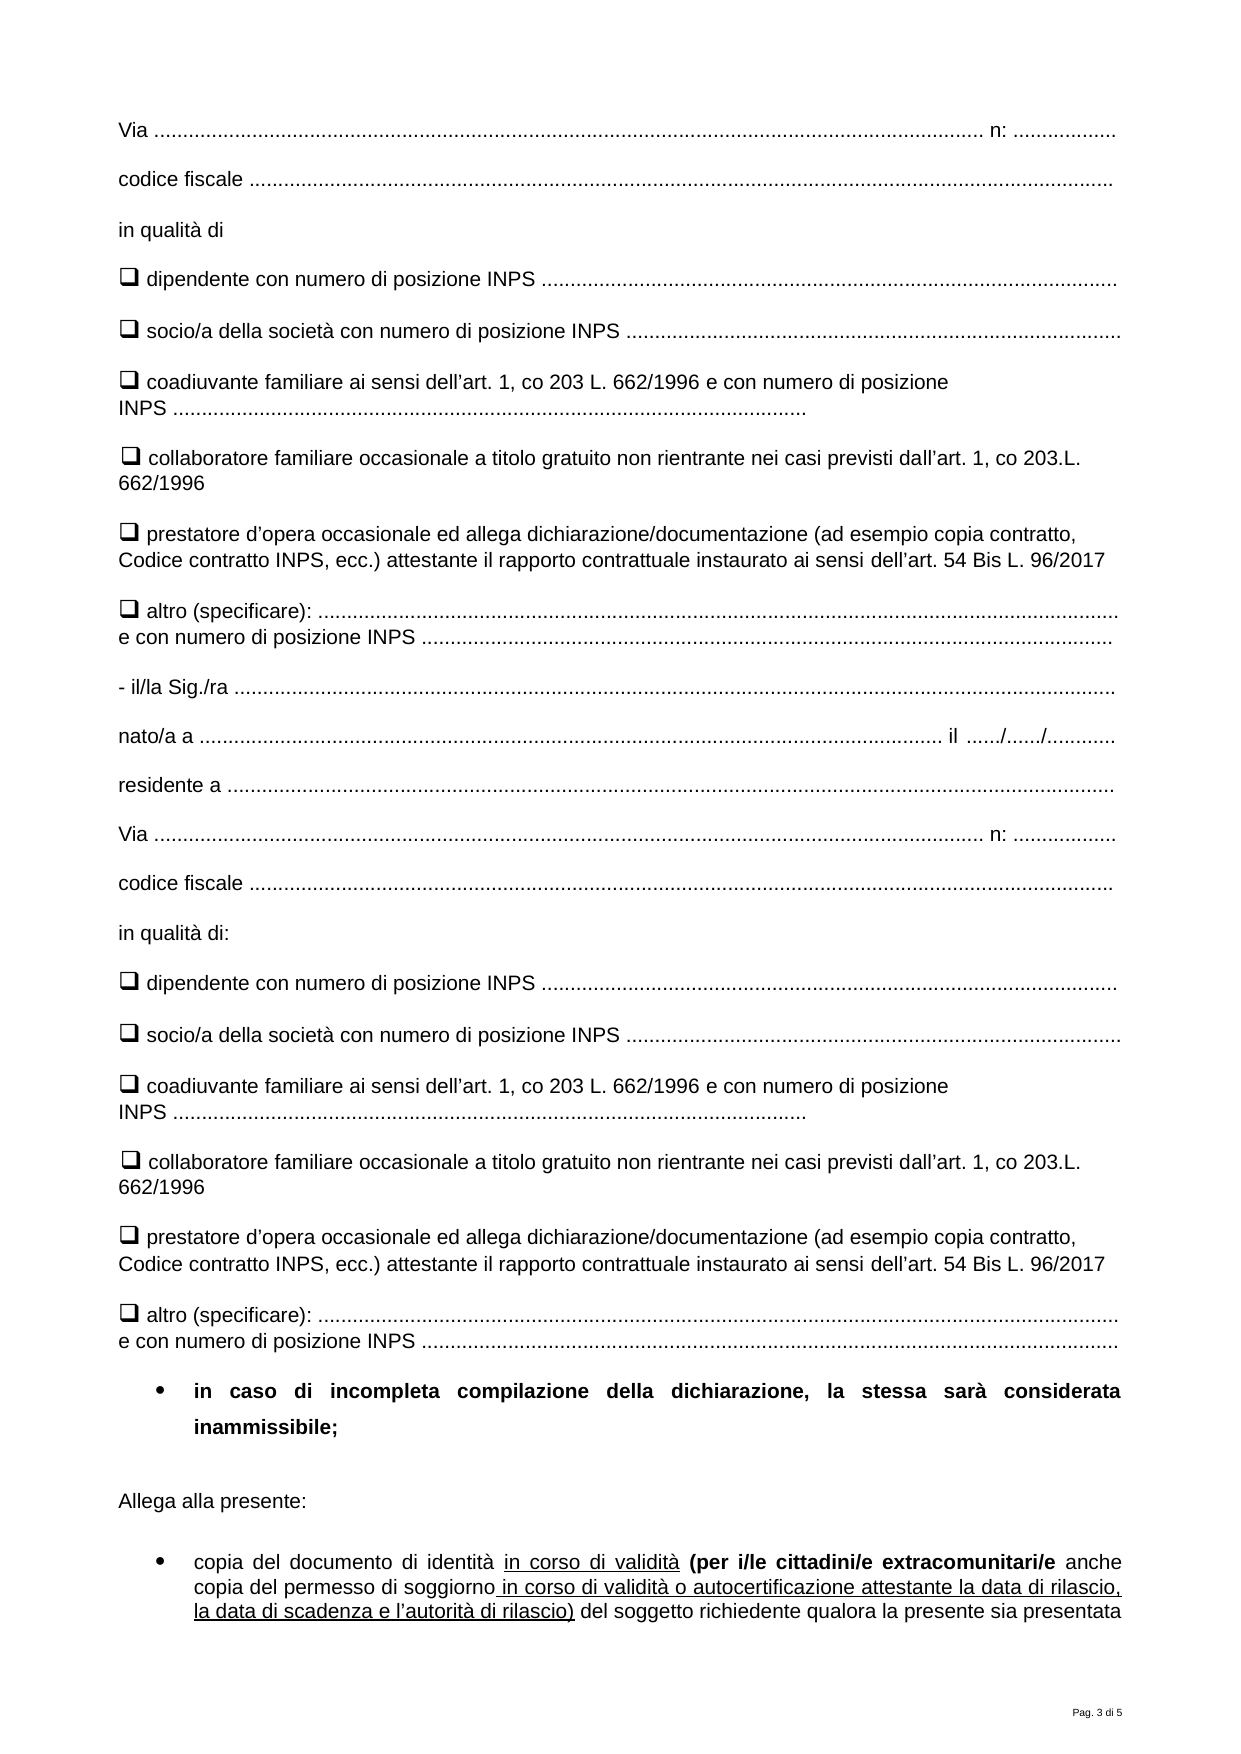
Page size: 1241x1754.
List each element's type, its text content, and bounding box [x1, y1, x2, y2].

text  coadiuvante familiare ai sensi dell’art. 1, co 203 L. 662/1996 e con numero di posizione INPS .............................................................................................................. [118, 1072, 1124, 1125]
text in qualità di [118, 216, 1124, 242]
text Allega alla presente: [118, 1489, 1122, 1513]
text codice fiscale ...................................................................................................................................................... [118, 871, 1122, 895]
text  prestatore d’opera occasionale ed allega dichiarazione/documentazione (ad esempio copia contratto, Codice contratto INPS, ecc.) attestante il rapporto contrattuale instaurato ai sensi dell’art. 54 Bis L. 96/2017 [118, 520, 1124, 572]
text in qualità di: [118, 920, 1124, 946]
text  socio/a della società con numero di posizione INPS ...................................................................................... [118, 1021, 1124, 1047]
text  socio/a della società con numero di posizione INPS ...................................................................................... [118, 317, 1124, 343]
text  collaboratore familiare occasionale a titolo gratuito non rientrante nei casi previsti dall’art. 1, co 203.L. 662/1996 [118, 446, 1122, 495]
text nato/a a ................................................................................................................................. il ....../....../............ [118, 724, 1122, 748]
text - il/la Sig./ra ......................................................................................................................................................... [118, 675, 1122, 699]
text Via ................................................................................................................................................ n: .................. [118, 118, 1122, 142]
list copia del documento di identità in corso di validità (per i/le cittadini/e extracomunitari/e anche copia del permesso di soggiorno in corso di validità o autocertificazione attestante la data di rilascio, la data di scadenza e l’autorità di rilascio) del soggetto richiedente qualora la presente sia presentata [156, 1550, 1122, 1622]
text  dipendente con numero di posizione INPS .................................................................................................... [118, 267, 1122, 292]
text  dipendente con numero di posizione INPS .................................................................................................... [118, 971, 1122, 996]
text  prestatore d’opera occasionale ed allega dichiarazione/documentazione (ad esempio copia contratto, Codice contratto INPS, ecc.) attestante il rapporto contrattuale instaurato ai sensi dell’art. 54 Bis L. 96/2017 [118, 1224, 1124, 1276]
text  altro (specificare): ........................................................................................................................................... e con numero di posizione INPS ........................................................................................................................ [118, 597, 1124, 650]
text residente a .......................................................................................................................................................... [118, 773, 1122, 797]
text Via ................................................................................................................................................ n: .................. [118, 822, 1122, 846]
text  coadiuvante familiare ai sensi dell’art. 1, co 203 L. 662/1996 e con numero di posizione INPS .............................................................................................................. [118, 368, 1124, 421]
text codice fiscale ...................................................................................................................................................... [118, 167, 1122, 191]
text  altro (specificare): ........................................................................................................................................... e con numero di posizione INPS ......................................................................................................................... [118, 1301, 1124, 1354]
list in caso di incompleta compilazione della dichiarazione, la stessa sarà considerata inammissibile; [156, 1379, 1122, 1439]
text  collaboratore familiare occasionale a titolo gratuito non rientrante nei casi previsti dall’art. 1, co 203.L. 662/1996 [118, 1150, 1122, 1199]
